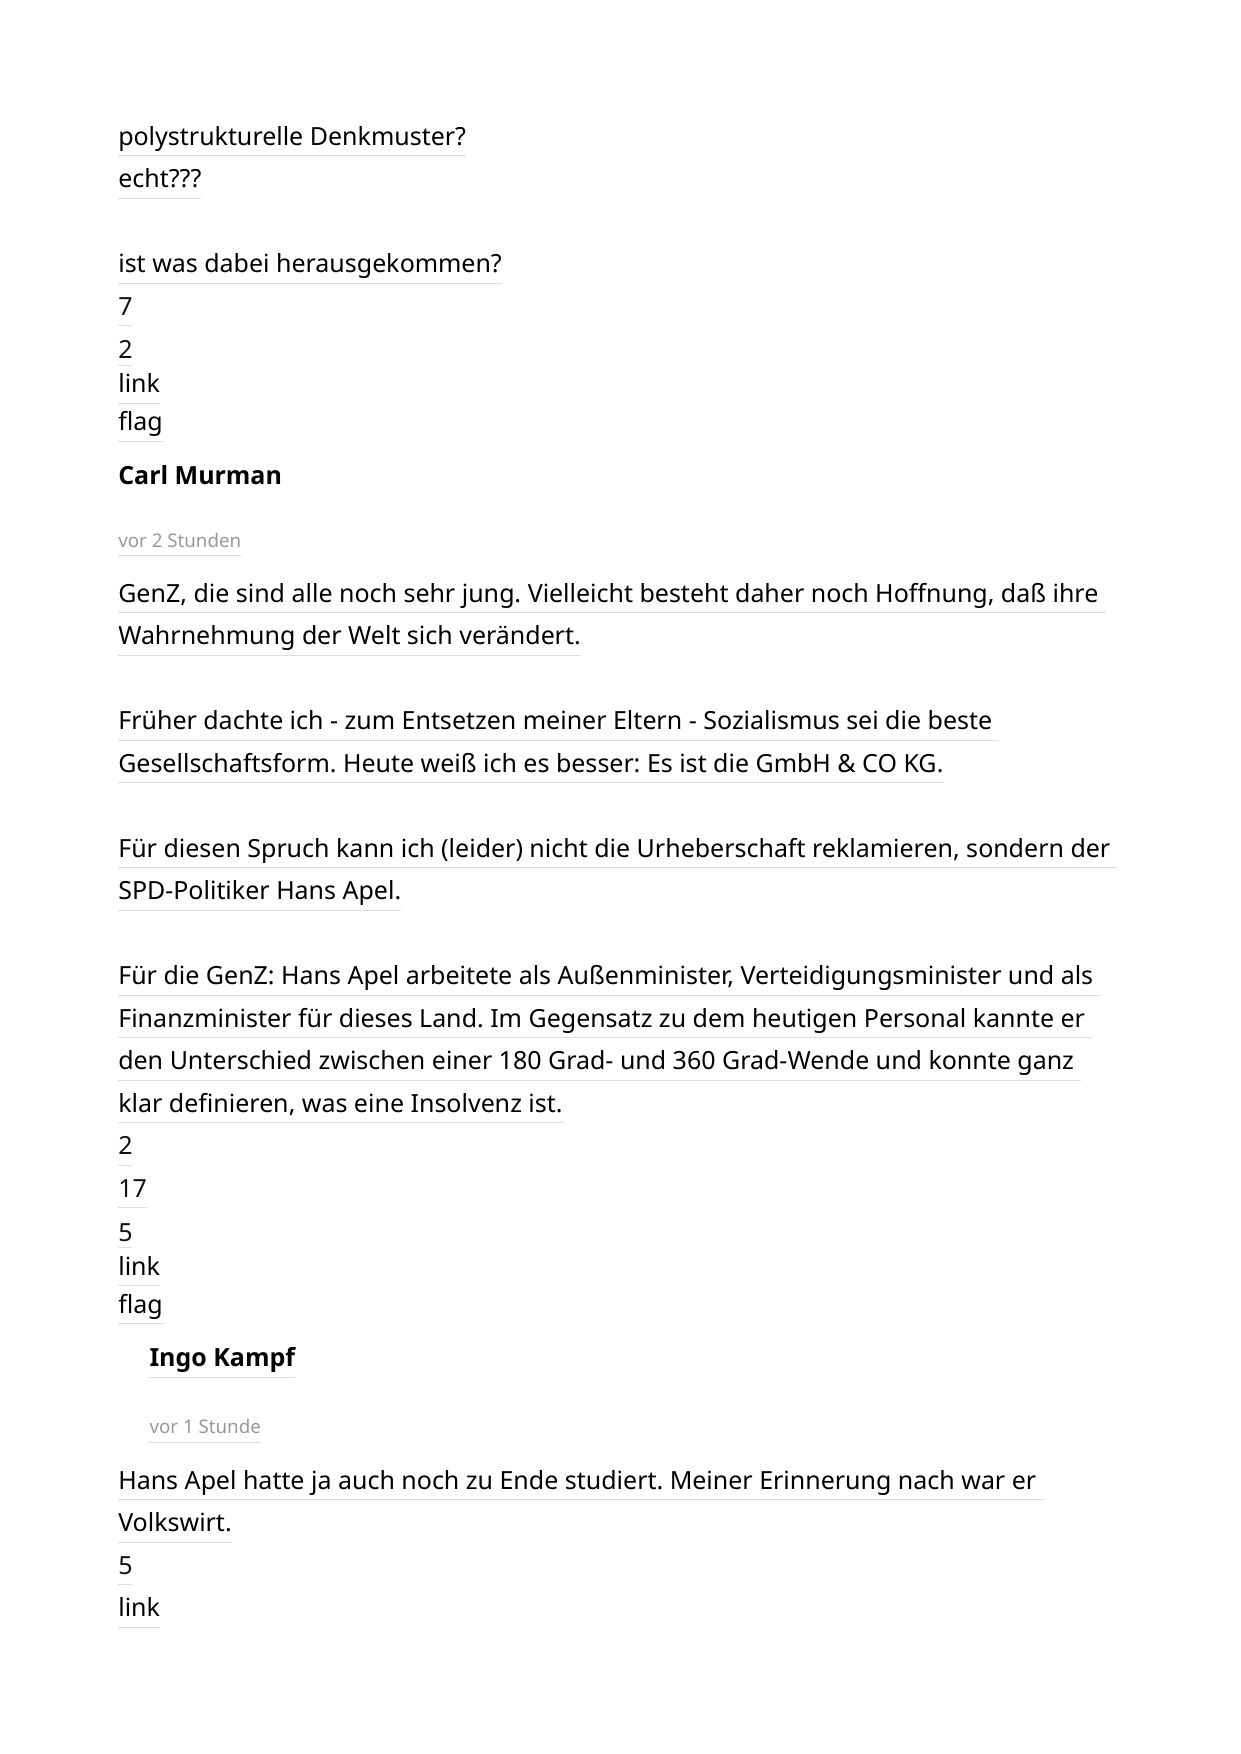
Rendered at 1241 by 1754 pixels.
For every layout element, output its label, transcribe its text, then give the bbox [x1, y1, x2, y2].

text Carl Murman [118, 458, 1122, 492]
text polystrukturelle Denkmuster? echt??? ist was dabei herausgekommen? [118, 118, 1122, 284]
text link [118, 366, 1122, 404]
text 7 [118, 288, 1122, 326]
text flag [118, 1286, 1122, 1324]
text vor 1 Stunde [149, 1414, 1117, 1443]
text GenZ, die sind alle noch sehr jung. Vielleicht besteht daher noch Hoffnung, daß ihre Wahrnehmung der Welt sich verändert. Früher dachte ich - zum Entsetzen meiner Eltern - Sozialismus sei die beste Gesellschaftsform. Heute weiß ich es besser: Es ist die GmbH & CO KG. Für diesen Spruch kann ich (leider) nicht die Urheberschaft reklamieren, sondern der SPD-Politiker Hans Apel. Für die GenZ: Hans Apel arbeitete als Außenminister, Verteidigungsminister und als Finanzminister für dieses Land. Im Gegensatz zu dem heutigen Personal kannte er den Unterschied zwischen einer 180 Grad- und 360 Grad-Wende und konnte ganz klar definieren, was eine Insolvenz ist. [118, 576, 1122, 1123]
text 5 [118, 1213, 1122, 1248]
text Ingo Kampf [149, 1340, 1122, 1378]
text 2 [118, 1128, 1122, 1166]
text flag [118, 404, 1122, 442]
text link [118, 1590, 1122, 1628]
text Hans Apel hatte ja auch noch zu Ende studiert. Meiner Erinnerung nach war er Volkswirt. [118, 1462, 1122, 1543]
text vor 2 Stunden [118, 527, 1117, 556]
text link [118, 1248, 1122, 1286]
text 2 [118, 331, 1122, 366]
text 17 [118, 1171, 1122, 1208]
text 5 [118, 1547, 1122, 1585]
